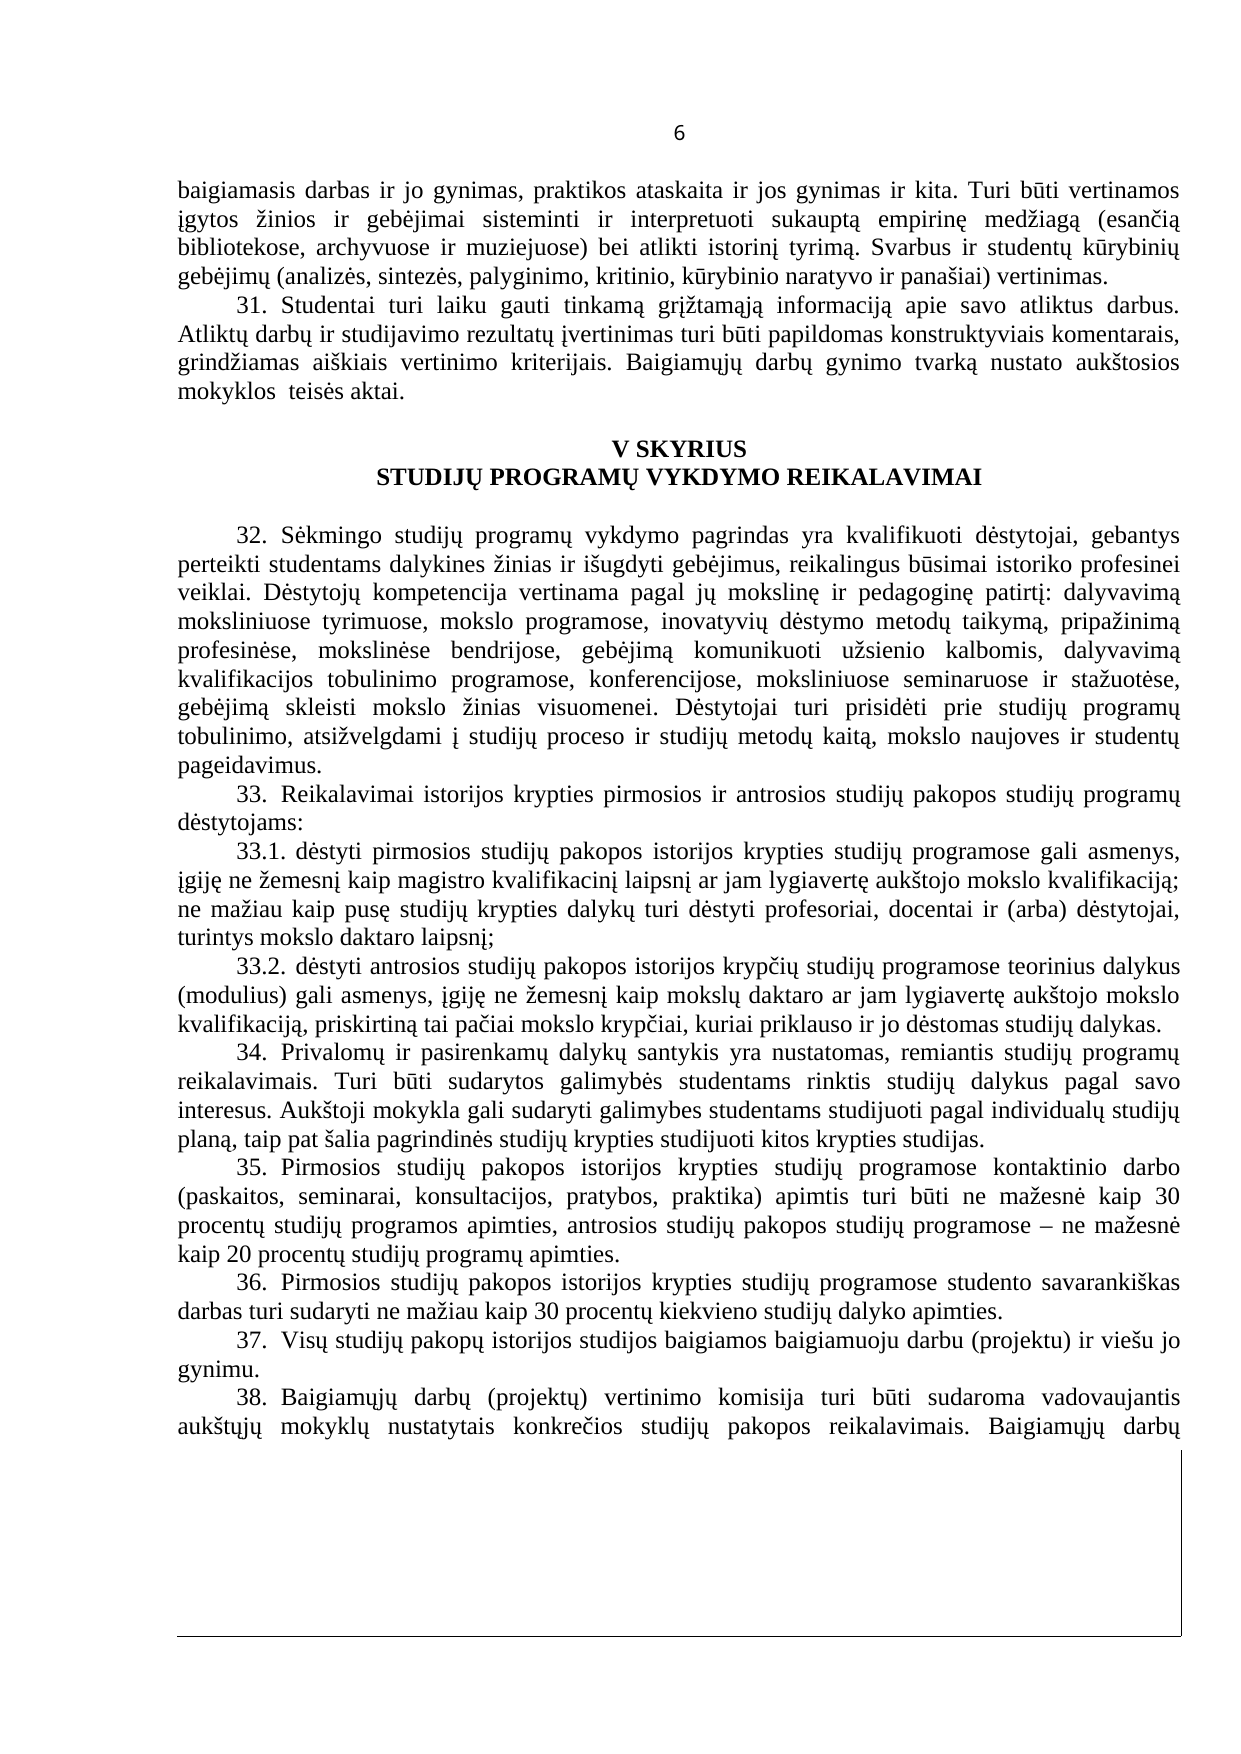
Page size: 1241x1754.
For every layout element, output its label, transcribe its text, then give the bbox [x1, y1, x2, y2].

text 37. Visų studijų pakopų istorijos studijos baigiamos baigiamuoju darbu (projektu) ir viešu jo gynimu. [177, 1325, 1181, 1382]
text 38. Baigiamųjų darbų (projektų) vertinimo komisija turi būti sudaroma vadovaujantis aukštųjų mokyklų nustatytais konkrečios studijų pakopos reikalavimais. Baigiamųjų darbų [177, 1382, 1181, 1440]
text 33. Reikalavimai istorijos krypties pirmosios ir antrosios studijų pakopos studijų programų dėstytojams: [177, 779, 1181, 836]
text 34. Privalomų ir pasirenkamų dalykų santykis yra nustatomas, remiantis studijų programų reikalavimais. Turi būti sudarytos galimybės studentams rinktis studijų dalykus pagal savo interesus. Aukštoji mokykla gali sudaryti galimybes studentams studijuoti pagal individualų studijų planą, taip pat šalia pagrindinės studijų krypties studijuoti kitos krypties studijas. [177, 1037, 1181, 1152]
text 33.2. dėstyti antrosios studijų pakopos istorijos krypčių studijų programose teorinius dalykus (modulius) gali asmenys, įgiję ne žemesnį kaip mokslų daktaro ar jam lygiavertę aukštojo mokslo kvalifikaciją, priskirtiną tai pačiai mokslo krypčiai, kuriai priklauso ir jo dėstomas studijų dalykas. [177, 951, 1181, 1037]
text baigiamasis darbas ir jo gynimas, praktikos ataskaita ir jos gynimas ir kita. Turi būti vertinamos įgytos žinios ir gebėjimai sisteminti ir interpretuoti sukauptą empirinę medžiagą (esančią bibliotekose, archyvuose ir muziejuose) bei atlikti istorinį tyrimą. Svarbus ir studentų kūrybinių gebėjimų (analizės, sintezės, palyginimo, kritinio, kūrybinio naratyvo ir panašiai) vertinimas. [177, 175, 1181, 290]
text 33.1. dėstyti pirmosios studijų pakopos istorijos krypties studijų programose gali asmenys, įgiję ne žemesnį kaip magistro kvalifikacinį laipsnį ar jam lygiavertę aukštojo mokslo kvalifikaciją; ne mažiau kaip pusę studijų krypties dalykų turi dėstyti profesoriai, docentai ir (arba) dėstytojai, turintys mokslo daktaro laipsnį; [177, 836, 1181, 951]
text 31. Studentai turi laiku gauti tinkamą grįžtamąją informaciją apie savo atliktus darbus. Atliktų darbų ir studijavimo rezultatų įvertinimas turi būti papildomas konstruktyviais komentarais, grindžiamas aiškiais vertinimo kriterijais. Baigiamųjų darbų gynimo tvarką nustato aukštosios mokyklos teisės aktai. [177, 290, 1181, 405]
text 35. Pirmosios studijų pakopos istorijos krypties studijų programose kontaktinio darbo (paskaitos, seminarai, konsultacijos, pratybos, praktika) apimtis turi būti ne mažesnė kaip 30 procentų studijų programos apimties, antrosios studijų pakopos studijų programose – ne mažesnė kaip 20 procentų studijų programų apimties. [177, 1152, 1181, 1267]
text STUDIJŲ PROGRAMŲ VYKDYMO REIKALAVIMAI [177, 462, 1181, 491]
text 36. Pirmosios studijų pakopos istorijos krypties studijų programose studento savarankiškas darbas turi sudaryti ne mažiau kaip 30 procentų kiekvieno studijų dalyko apimties. [177, 1267, 1181, 1325]
text V SKYRIUS [177, 434, 1181, 462]
text 32. Sėkmingo studijų programų vykdymo pagrindas yra kvalifikuoti dėstytojai, gebantys perteikti studentams dalykines žinias ir išugdyti gebėjimus, reikalingus būsimai istoriko profesinei veiklai. Dėstytojų kompetencija vertinama pagal jų mokslinę ir pedagoginę patirtį: dalyvavimą moksliniuose tyrimuose, mokslo programose, inovatyvių dėstymo metodų taikymą, pripažinimą profesinėse, mokslinėse bendrijose, gebėjimą komunikuoti užsienio kalbomis, dalyvavimą kvalifikacijos tobulinimo programose, konferencijose, moksliniuose seminaruose ir stažuotėse, gebėjimą skleisti mokslo žinias visuomenei. Dėstytojai turi prisidėti prie studijų programų tobulinimo, atsižvelgdami į studijų proceso ir studijų metodų kaitą, mokslo naujoves ir studentų pageidavimus. [177, 520, 1181, 779]
